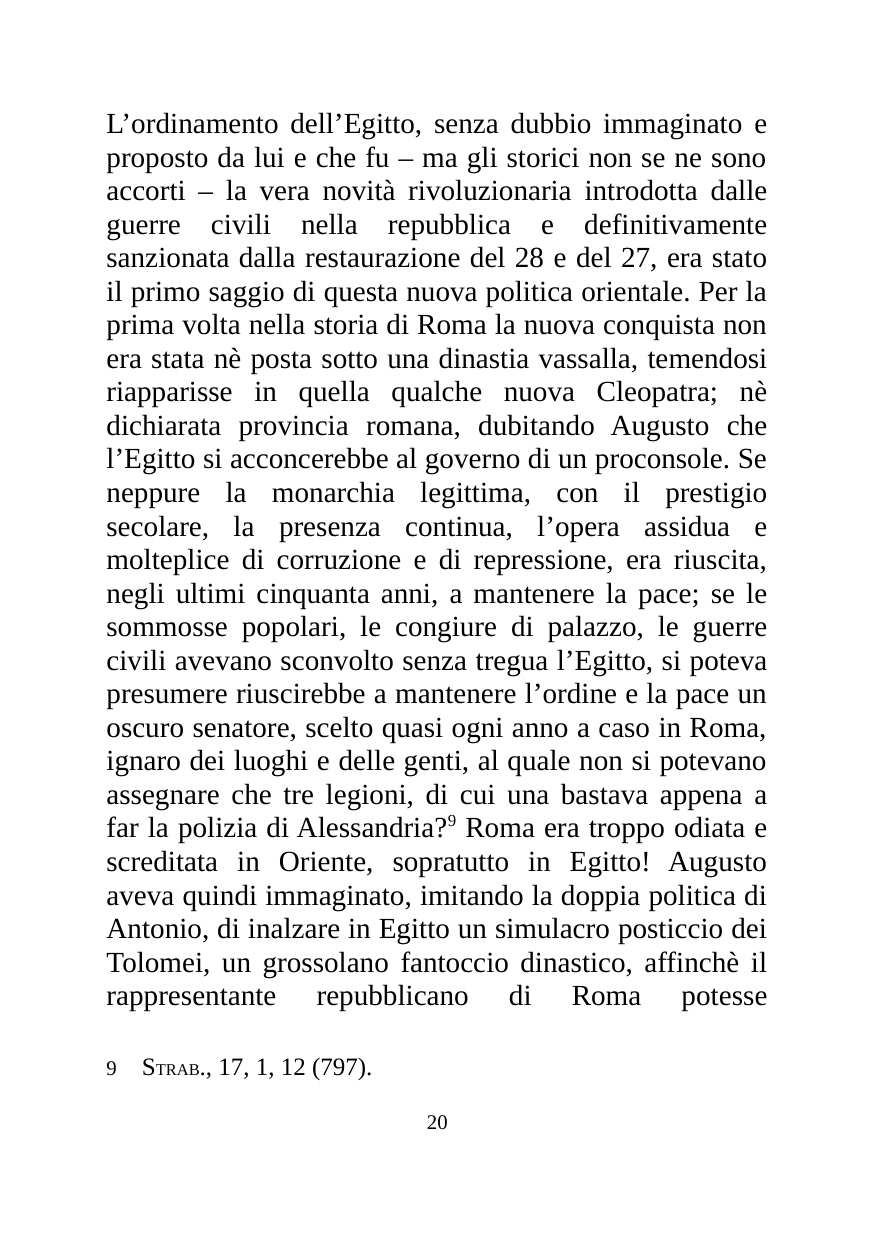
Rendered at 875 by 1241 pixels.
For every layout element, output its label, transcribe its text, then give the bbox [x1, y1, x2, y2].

text Strab., 17, 1, 12 (797). [106, 1052, 768, 1080]
text Troppo tardi però, almeno a giudizio di Augusto. Augusto pensava essere, sì, necessario consolidare in Oriente la vacillante dominazione romana, ma adoperando arti diverse dalle rappresaglie, dai colpi di forza, dalle guerre spettacolose, che l’Italia desiderava. Egli conosceva l’arcano della battaglia di Azio; egli sapeva di non aver osato atteggiarsi a campione del nazionalismo romano-italico, se non quando Antonio, con gli incredibili errori, già aveva distrutta egli stesso la propria potenza; egli sapeva di aver vinto ad Azio senza combattere. Se non pensava a trasportar la capitale in Oriente – dopo la rovina di Antonio solo un pazzo avrebbe potuto volgere in mente un tale disegno – aveva anche dedotta dagli ultimi eventi una convinzione, che sola può spiegarci la politica esterna del suo primo decennio di presidenza: le provincie dell’Occidente essere da sole, anche avendo a capo l’Italia e Roma, troppo deboli di fronte alle provincie dell’Oriente, tanto più popolose, più vaste, più civili e più ricche; non poter Roma, dopo le guerre civili, le rovine irreparabili e le atroci discordie, sperar più di continuare in tutto l’Oriente, dal Ponto all’Egitto, quelle brutalità e prepotenze audaci, con cui, nel pieno vigore della sua feroce virilità, aveva sopraffatto uno dopo l’altro, separatamente, tutti i grandi ma decrepiti e discordi Stati orientali. Invecchiata a sua volta, Roma ormai sarebbe impotente contro una nuova coalizione orientale, come quella tentata da Cleopatra, che non ripetesse gli errori di Antonio. Se Antonio, seguendo il consiglio di Cleopatra, si fosse apertamente dichiarato re di Egitto, avesse fondato il nuovo impero e invece di muover guerra a Ottaviano in Europa avesse aspettato che Roma lo assalisse in Oriente per riconquistare le perdute provincie, che cosa avrebbe egli fatto? Avrebbe egli osato di muovere guerra, dall’Italia, al nuovo e formidabile impero? Cosicchè qualcuno potrebbe ritentar l’impresa con maggiore fortuna e saggezza. Necessitava quindi che in Oriente Roma riconoscesse la sua debolezza, e, come tutti gli Stati e i partiti che invecchiano, la ravvolgesse accortamente in un bello involucro di generosità e di bontà, incominciando a trattare più umanamente le tormentate provincie, per conciliarsele ormai che non poteva più spaventarle. L’ordinamento dell’Egitto, senza dubbio immaginato e proposto da lui e che fu – ma gli storici non se ne sono accorti – la vera novità rivoluzionaria introdotta dalle guerre civili nella repubblica e definitivamente sanzionata dalla restaurazione del 28 e del 27, era stato il primo saggio di questa nuova politica orientale. Per la prima volta nella storia di Roma la nuova conquista non era stata nè posta sotto una dinastia vassalla, temendosi riapparisse in quella qualche nuova Cleopatra; nè dichiarata provincia romana, dubitando Augusto che l’Egitto si acconcerebbe al governo di un proconsole. Se neppure la monarchia legittima, con il prestigio secolare, la presenza continua, l’opera assidua e molteplice di corruzione e di repressione, era riuscita, negli ultimi cinquanta anni, a mantenere la pace; se le sommosse popolari, le congiure di palazzo, le guerre civili avevano sconvolto senza tregua l’Egitto, si poteva presumere riuscirebbe a mantenere l’ordine e la pace un oscuro senatore, scelto quasi ogni anno a caso in Roma, ignaro dei luoghi e delle genti, al quale non si potevano assegnare che tre legioni, di cui una bastava appena a far la polizia di Alessandria? Roma era troppo odiata e screditata in Oriente, sopratutto in Egitto! Augusto aveva quindi immaginato, imitando la doppia politica di Antonio, di inalzare in Egitto un simulacro posticcio dei Tolomei, un grossolano fantoccio dinastico, affinchè il rappresentante repubblicano di Roma potesse appiattarcisi dietro; di governare l’Egitto per mezzo di una magistratura bifronte, che presentasse all’Italia una faccia repubblicana e latina, all’Egitto una faccia orientale e monarchica, proprio come aveva tentato di fare Antonio. Augusto e il praefectus Aegypti da lui nominato dovevano insieme e d’accordo assumere le due persone di questa doppia magistratura: Augusto, che in Italia non era se non il primo cittadino della repubblica, figurerebbe per gli Egiziani, nei prossimi dieci anni di presidenza, come il continuatore dei Tolomei e il nuovo re dell’Egitto, uscito di Alessandria per reggere da Roma un più vasto impero e governante l’Egitto per mezzo del praefectus; il quale poi agli Egiziani apparirebbe come un vicerè, mentre gli Italiani potevano considerarlo come la rinnovata antica magistratura che Roma mandava a reggere le città suddite dell’Italia, nei primi secoli della conquista italica. Immaginarsi dunque se chi non osava neppure dichiarare l’Egitto provincia romana oserebbe tentar di conquistare la Persia dopo i due grandi insuccessi di Crasso e di Antonio! Del resto a conquistar la Persia non bastavano le pur bellissime odi di Orazio: occorrevano, a giudizio di Cesare, sedici legioni almeno e ingentissime somme di denaro. Ma ridotto l’esercito a 23 legioni, quante bastavano appena a tener l’impero sulla difesa, non era più possibile spedirne 16 sulla via, da cui Crasso non aveva fatto ritorno. [106, 106, 768, 1012]
